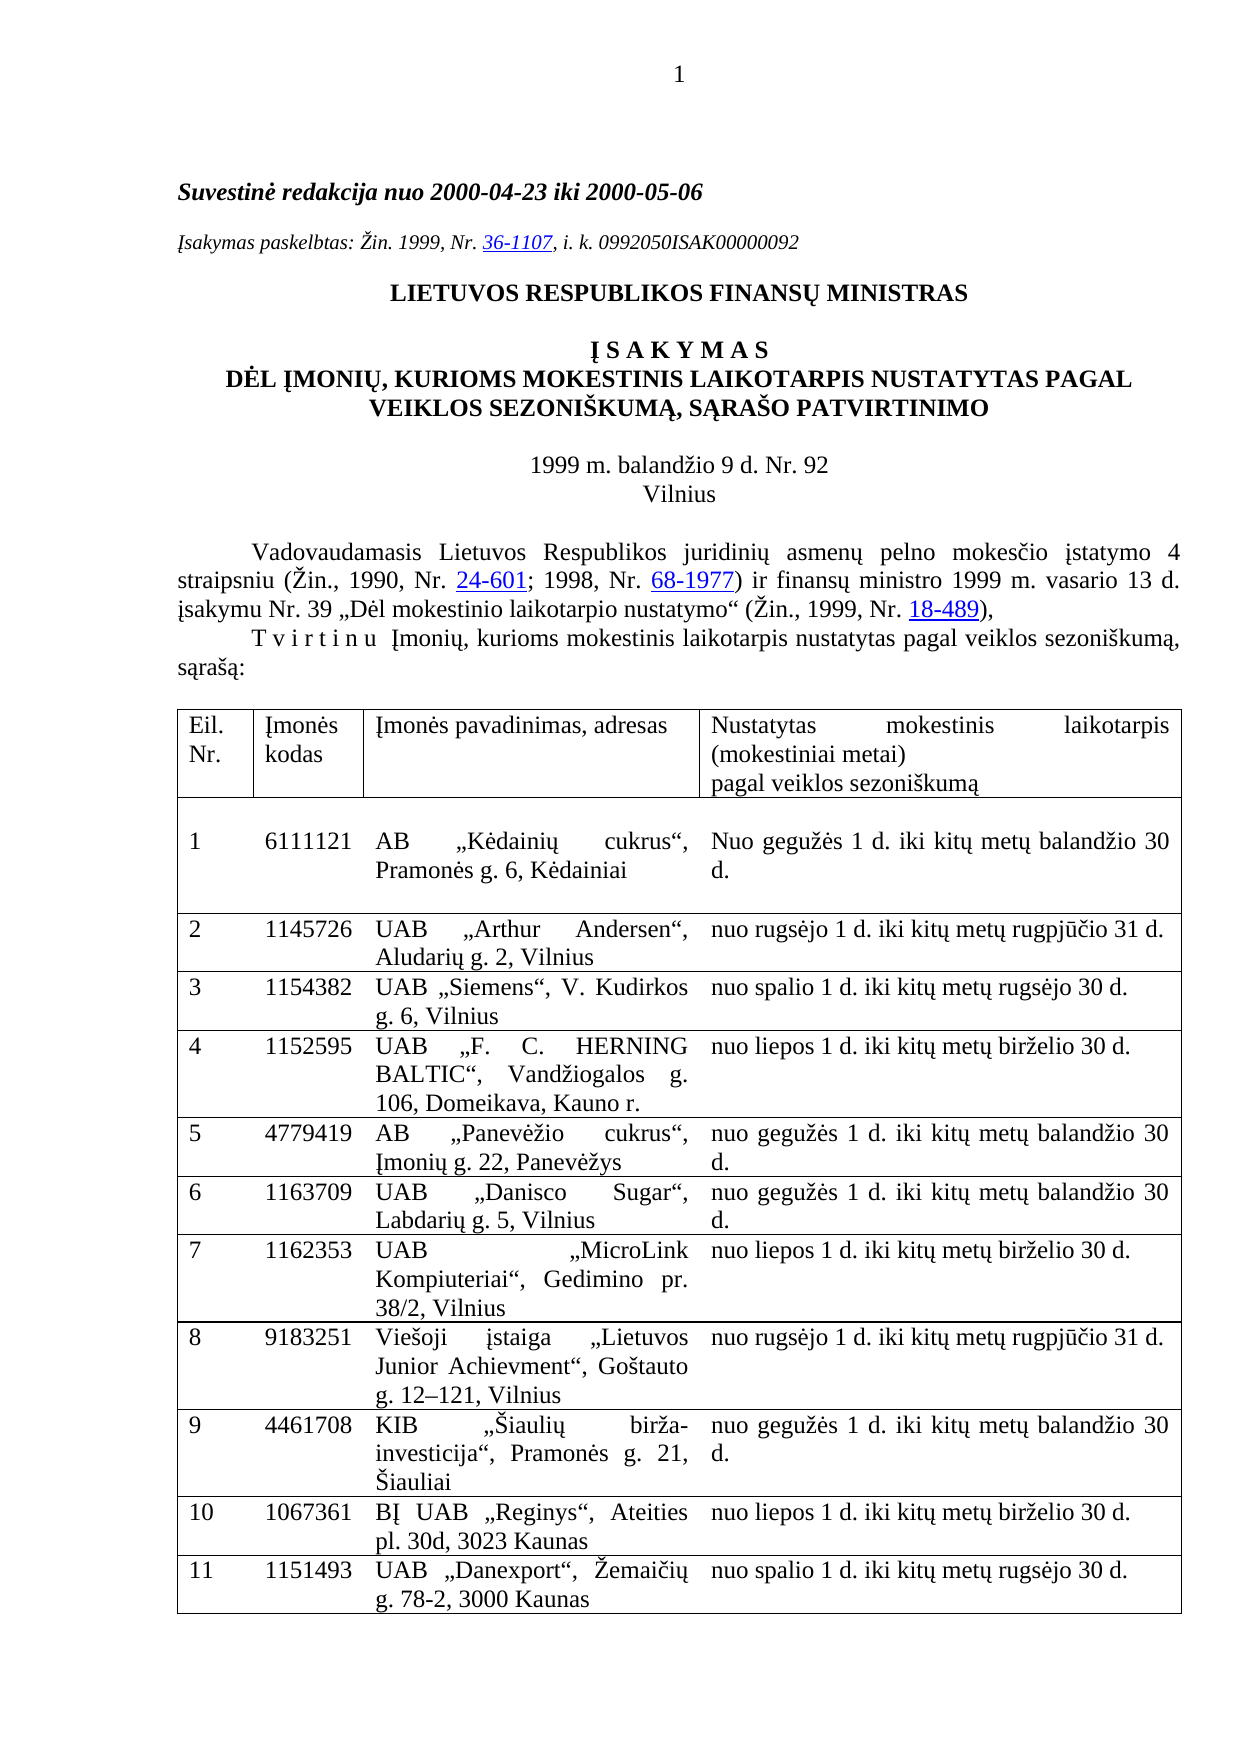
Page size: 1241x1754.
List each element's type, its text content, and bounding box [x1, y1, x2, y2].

table_cell nuo spalio 1 d. iki kitų metų rugsėjo 30 d. [700, 972, 1181, 1030]
text Įsakymas paskelbtas: Žin. 1999, Nr. 36-1107, i. k. 0992050ISAK00000092 [177, 230, 1181, 254]
table_cell [253, 798, 364, 826]
table_cell 4 [178, 1031, 253, 1117]
table_header Eil. Nr. [178, 710, 253, 768]
table_cell KIB „Šiaulių birža-investicija“, Pramonės g. 21, Šiauliai [364, 1410, 699, 1496]
table_cell 2 [178, 914, 253, 971]
table_cell 8 [178, 1323, 253, 1409]
table_cell pagal veiklos sezoniškumą [700, 768, 1181, 797]
table_cell nuo spalio 1 d. iki kitų metų rugsėjo 30 d. [700, 1556, 1181, 1613]
table_cell 9 [178, 1410, 253, 1496]
table_cell nuo rugsėjo 1 d. iki kitų metų rugpjūčio 31 d. [700, 914, 1181, 971]
table_cell 1145726 [253, 914, 364, 971]
table_cell nuo liepos 1 d. iki kitų metų birželio 30 d. [700, 1235, 1181, 1321]
table_cell [364, 768, 699, 797]
table_cell 6111121 [253, 826, 364, 884]
table_cell nuo gegužės 1 d. iki kitų metų balandžio 30 d. [700, 1177, 1181, 1234]
table_cell 1162353 [253, 1235, 364, 1321]
table_cell [364, 884, 699, 913]
table_header Įmonės kodas [254, 710, 363, 768]
table_cell UAB „Siemens“, V. Kudirkos g. 6, Vilnius [364, 972, 699, 1030]
table_cell 11 [178, 1556, 253, 1613]
text LIETUVOS RESPUBLIKOS FINANSŲ MINISTRAS [177, 278, 1181, 307]
table_cell UAB „Danexport“, Žemaičių g. 78-2, 3000 Kaunas [364, 1556, 699, 1613]
table_cell [178, 768, 253, 797]
table_cell 7 [178, 1235, 253, 1321]
text Į S A K Y M A S [177, 336, 1181, 364]
table_cell BĮ UAB „Reginys“, Ateities pl. 30d, 3023 Kaunas [364, 1497, 699, 1554]
table_cell [253, 884, 364, 913]
table_cell nuo gegužės 1 d. iki kitų metų balandžio 30 d. [700, 1410, 1181, 1496]
table_cell [178, 798, 253, 826]
table_cell 9183251 [253, 1323, 364, 1409]
table_cell nuo liepos 1 d. iki kitų metų birželio 30 d. [700, 1031, 1181, 1117]
table_cell 10 [178, 1497, 253, 1554]
text 1999 m. balandžio 9 d. Nr. 92 [177, 451, 1181, 479]
table_cell 4461708 [253, 1410, 364, 1496]
table_cell UAB „F. C. HERNING BALTIC“, Vandžiogalos g. 106, Domeikava, Kauno r. [364, 1031, 699, 1117]
text Suvestinė redakcija nuo 2000-04-23 iki 2000-05-06 [177, 177, 1181, 206]
table_cell [254, 768, 363, 797]
text Vadovaudamasis Lietuvos Respublikos juridinių asmenų pelno mokesčio įstatymo 4 straipsniu (Žin., 1990, Nr. 24-601; 1998, Nr. 68-1977) ir finansų ministro 1999 m. vasario 13 d. įsakymu Nr. 39 „Dėl mokestinio laikotarpio nustatymo“ (Žin., 1999, Nr. 18-489), [177, 537, 1181, 623]
table_cell AB „Kėdainių cukrus“, Pramonės g. 6, Kėdainiai [364, 826, 699, 884]
table_cell 1152595 [253, 1031, 364, 1117]
table_cell [178, 884, 253, 913]
table_cell [700, 798, 1181, 826]
table_cell nuo gegužės 1 d. iki kitų metų balandžio 30 d. [700, 1118, 1181, 1176]
table_cell nuo rugsėjo 1 d. iki kitų metų rugpjūčio 31 d. [700, 1323, 1181, 1409]
text Vilnius [177, 479, 1181, 508]
table_cell 5 [178, 1118, 253, 1176]
table_cell 6 [178, 1177, 253, 1234]
table_cell AB „Panevėžio cukrus“, Įmonių g. 22, Panevėžys [364, 1118, 699, 1176]
table_cell Nuo gegužės 1 d. iki kitų metų balandžio 30 d. [700, 826, 1181, 884]
text Tvirtinu Įmonių, kurioms mokestinis laikotarpis nustatytas pagal veiklos sezoniškumą, sąrašą: [177, 623, 1181, 681]
table_cell UAB „Arthur Andersen“, Aludarių g. 2, Vilnius [364, 914, 699, 971]
table_cell 1151493 [253, 1556, 364, 1613]
table_cell [364, 798, 699, 826]
table_cell 3 [178, 972, 253, 1030]
table_cell 1163709 [253, 1177, 364, 1234]
table_cell 1154382 [253, 972, 364, 1030]
table_cell 1067361 [253, 1497, 364, 1554]
table_cell 4779419 [253, 1118, 364, 1176]
table_cell UAB „MicroLink Kompiuteriai“, Gedimino pr. 38/2, Vilnius [364, 1235, 699, 1321]
table_header Įmonės pavadinimas, adresas [364, 710, 699, 768]
table_cell Viešoji įstaiga „Lietuvos Junior Achievment“, Goštauto g. 12–121, Vilnius [364, 1323, 699, 1409]
table_cell [700, 884, 1181, 913]
table_cell UAB „Danisco Sugar“, Labdarių g. 5, Vilnius [364, 1177, 699, 1234]
table_header Nustatytas mokestinis laikotarpis (mokestiniai metai) [700, 710, 1181, 768]
table_cell nuo liepos 1 d. iki kitų metų birželio 30 d. [700, 1497, 1181, 1554]
table_cell 1 [178, 826, 253, 884]
text DĖL ĮMONIŲ, KURIOMS MOKESTINIS LAIKOTARPIS NUSTATYTAS PAGAL VEIKLOS SEZONIŠKUMĄ, SĄRAŠO PATVIRTINIMO [177, 364, 1181, 422]
